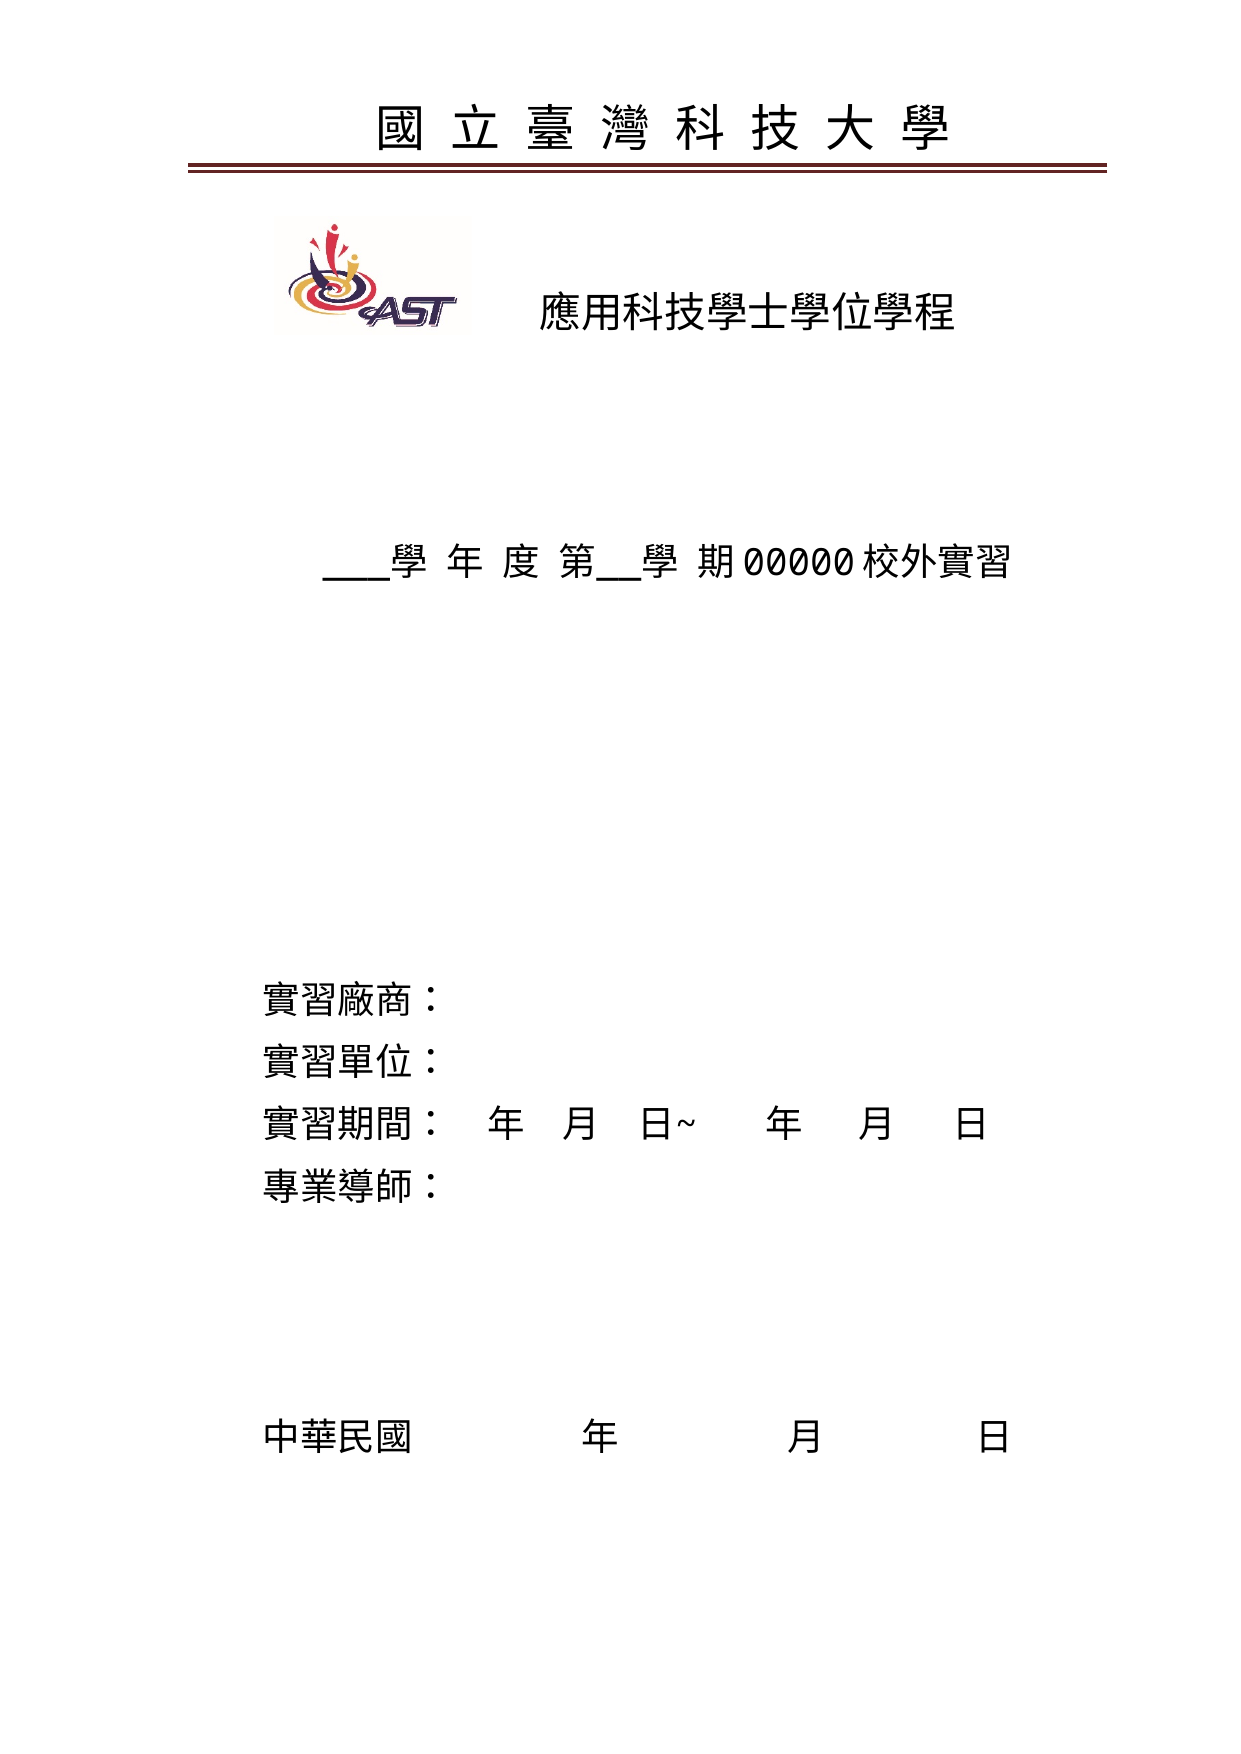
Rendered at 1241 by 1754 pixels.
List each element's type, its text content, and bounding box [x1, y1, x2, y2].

text ___學 年 度 第__學 期00000校外實習 [187, 517, 1107, 580]
text 實習單位： [187, 1017, 1107, 1080]
text 實習期間： 年 月 日~ 年 月 日 [187, 1080, 1107, 1142]
text 專業導師： [187, 1142, 1107, 1205]
text 中華民國 年 月 日 [187, 1392, 1107, 1455]
text [187, 267, 273, 330]
text 實習廠商： [187, 955, 1107, 1017]
text 應用科技學士學位學程 [472, 267, 1107, 330]
